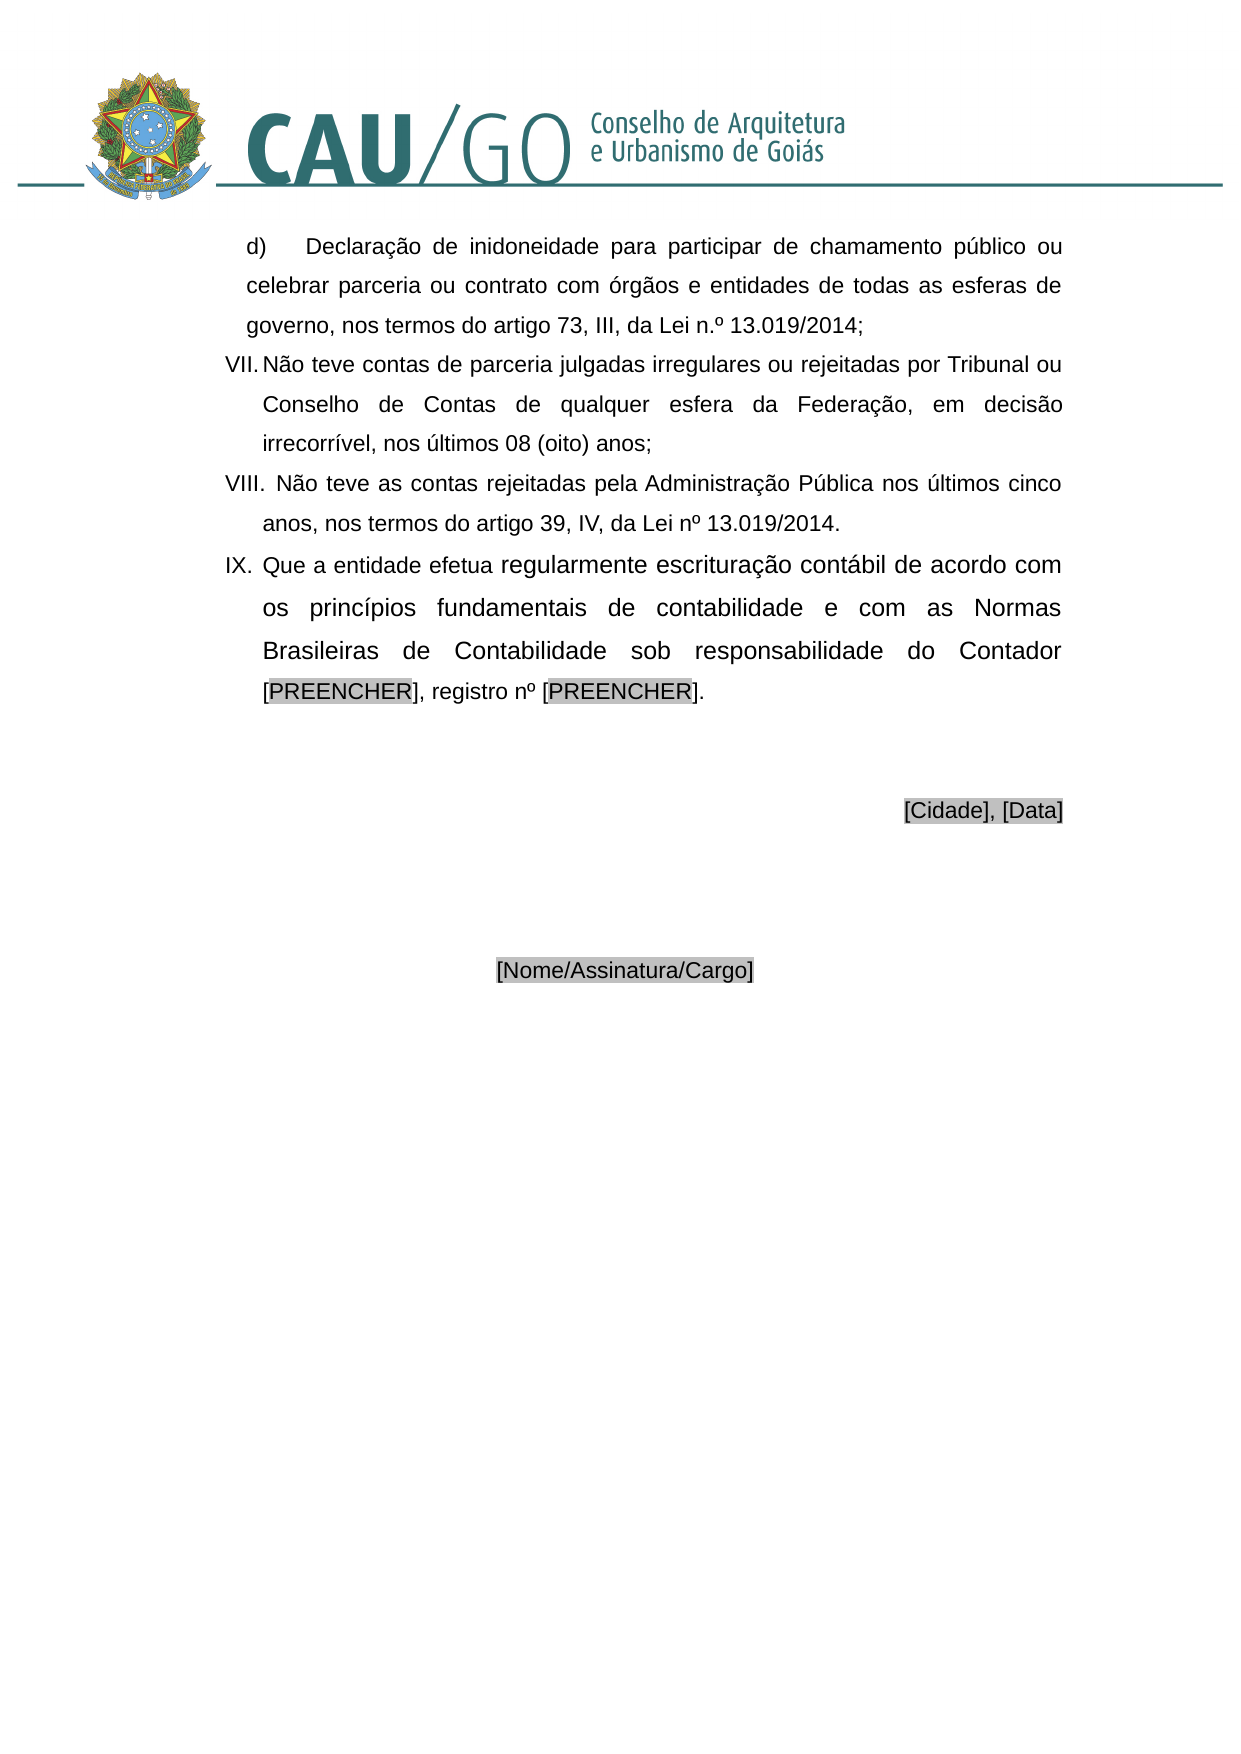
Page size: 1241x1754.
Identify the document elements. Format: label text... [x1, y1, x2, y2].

list Não teve as contas rejeitadas pela Administração Pública nos últimos cinco anos, nos termos do artigo 39, IV, da Lei nº 13.019/2014. [225, 470, 1063, 536]
list Declaração de inidoneidade para participar de chamamento público ou celebrar parceria ou contrato com órgãos e entidades de todas as esferas de governo, nos termos do artigo 73, III, da Lei n.º 13.019/2014; [246, 220, 1063, 338]
list Que a entidade efetua regularmente escrituração contábil de acordo com os princípios fundamentais de contabilidade e com as Normas Brasileiras de Contabilidade sob responsabilidade do Contador [PREENCHER], registro nº [PREENCHER]. [225, 550, 1063, 704]
text [Cidade], [Data] [187, 797, 1063, 824]
text [Nome/Assinatura/Cargo] [187, 957, 1063, 983]
list Não teve contas de parceria julgadas irregulares ou rejeitadas por Tribunal ou Conselho de Contas de qualquer esfera da Federação, em decisão irrecorrível, nos últimos 08 (oito) anos; [225, 351, 1063, 457]
